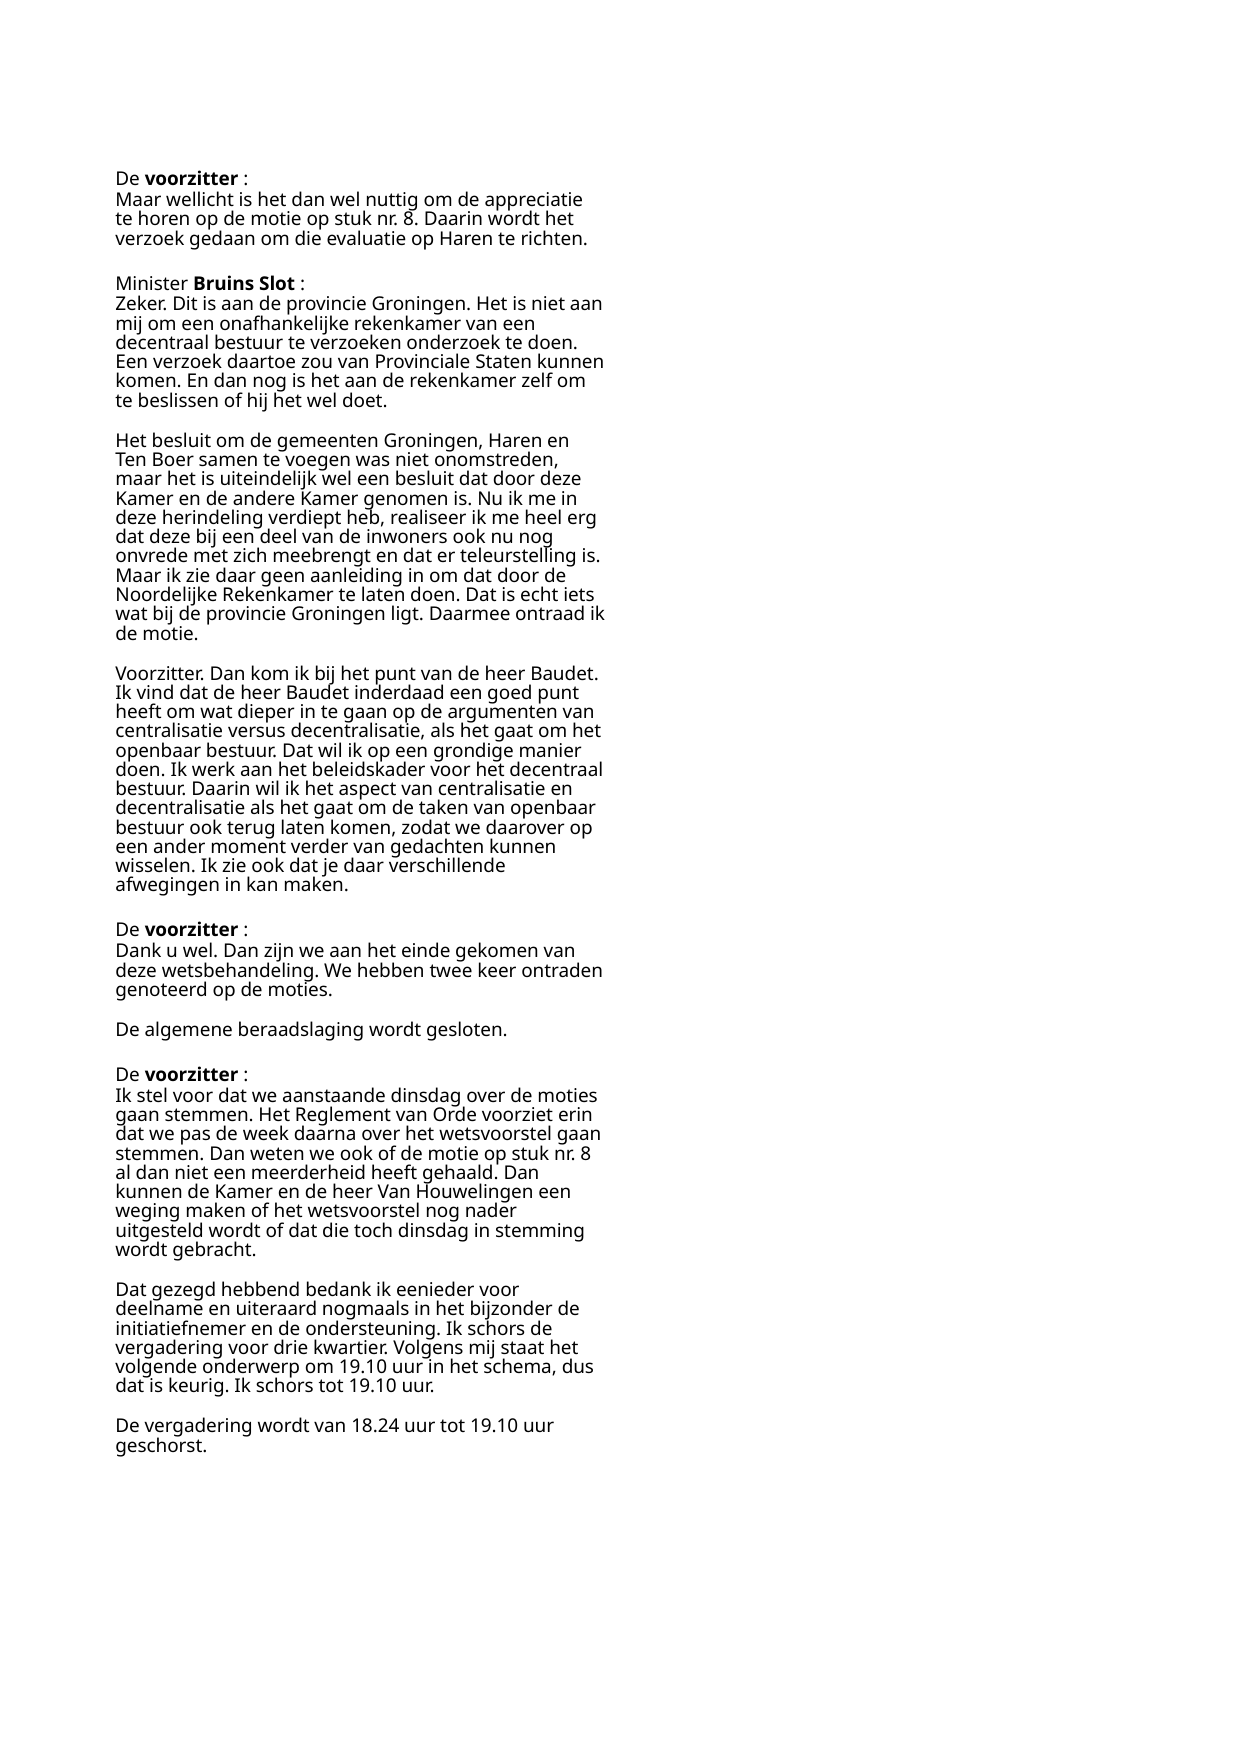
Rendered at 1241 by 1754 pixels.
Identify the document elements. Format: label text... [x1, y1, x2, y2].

text De algemene beraadslaging wordt gesloten. [115, 1021, 605, 1040]
text Dank u wel. Dan zijn we aan het einde gekomen van deze wetsbehandeling. We hebben twee keer ontraden genoteerd op de moties. [115, 942, 605, 1000]
text Zeker. Dit is aan de provincie Groningen. Het is niet aan mij om een onafhankelijke rekenkamer van een decentraal bestuur te verzoeken onderzoek te doen. Een verzoek daartoe zou van Provinciale Staten kunnen komen. En dan nog is het aan de rekenkamer zelf om te beslissen of hij het wel doet. [115, 295, 605, 411]
text Het besluit om de gemeenten Groningen, Haren en Ten Boer samen te voegen was niet onomstreden, maar het is uiteindelijk wel een besluit dat door deze Kamer en de andere Kamer genomen is. Nu ik me in deze herindeling verdiept heb, realiseer ik me heel erg dat deze bij een deel van de inwoners ook nu nog onvrede met zich meebrengt en dat er teleurstelling is. Maar ik zie daar geen aanleiding in om dat door de Noordelijke Rekenkamer te laten doen. Dat is echt iets wat bij de provincie Groningen ligt. Daarmee ontraad ik de motie. [115, 432, 605, 644]
text De voorzitter : [115, 1061, 605, 1087]
text Dat gezegd hebbend bedank ik eenieder voor deelname en uiteraard nogmaals in het bijzonder de initiatiefnemer en de ondersteuning. Ik schors de vergadering voor drie kwartier. Volgens mij staat het volgende onderwerp om 19.10 uur in het schema, dus dat is keurig. Ik schors tot 19.10 uur. [115, 1281, 605, 1397]
text De voorzitter : [115, 165, 605, 191]
text De vergadering wordt van 18.24 uur tot 19.10 uur geschorst. [115, 1417, 605, 1456]
text De voorzitter : [115, 917, 605, 942]
text Voorzitter. Dan kom ik bij het punt van de heer Baudet. Ik vind dat de heer Baudet inderdaad een goed punt heeft om wat dieper in te gaan op de argumenten van centralisatie versus decentralisatie, als het gaat om het openbaar bestuur. Dat wil ik op een grondige manier doen. Ik werk aan het beleidskader voor het decentraal bestuur. Daarin wil ik het aspect van centralisatie en decentralisatie als het gaat om de taken van openbaar bestuur ook terug laten komen, zodat we daarover op een ander moment verder van gedachten kunnen wisselen. Ik zie ook dat je daar verschillende afwegingen in kan maken. [115, 664, 605, 896]
text Ik stel voor dat we aanstaande dinsdag over de moties gaan stemmen. Het Reglement van Orde voorziet erin dat we pas de week daarna over het wetsvoorstel gaan stemmen. Dan weten we ook of de motie op stuk nr. 8 al dan niet een meerderheid heeft gehaald. Dan kunnen de Kamer en de heer Van Houwelingen een weging maken of het wetsvoorstel nog nader uitgesteld wordt of dat die toch dinsdag in stemming wordt gebracht. [115, 1087, 605, 1260]
text Maar wellicht is het dan wel nuttig om de appreciatie te horen op de motie op stuk nr. 8. Daarin wordt het verzoek gedaan om die evaluatie op Haren te richten. [115, 191, 605, 249]
text Minister Bruins Slot : [115, 270, 605, 295]
